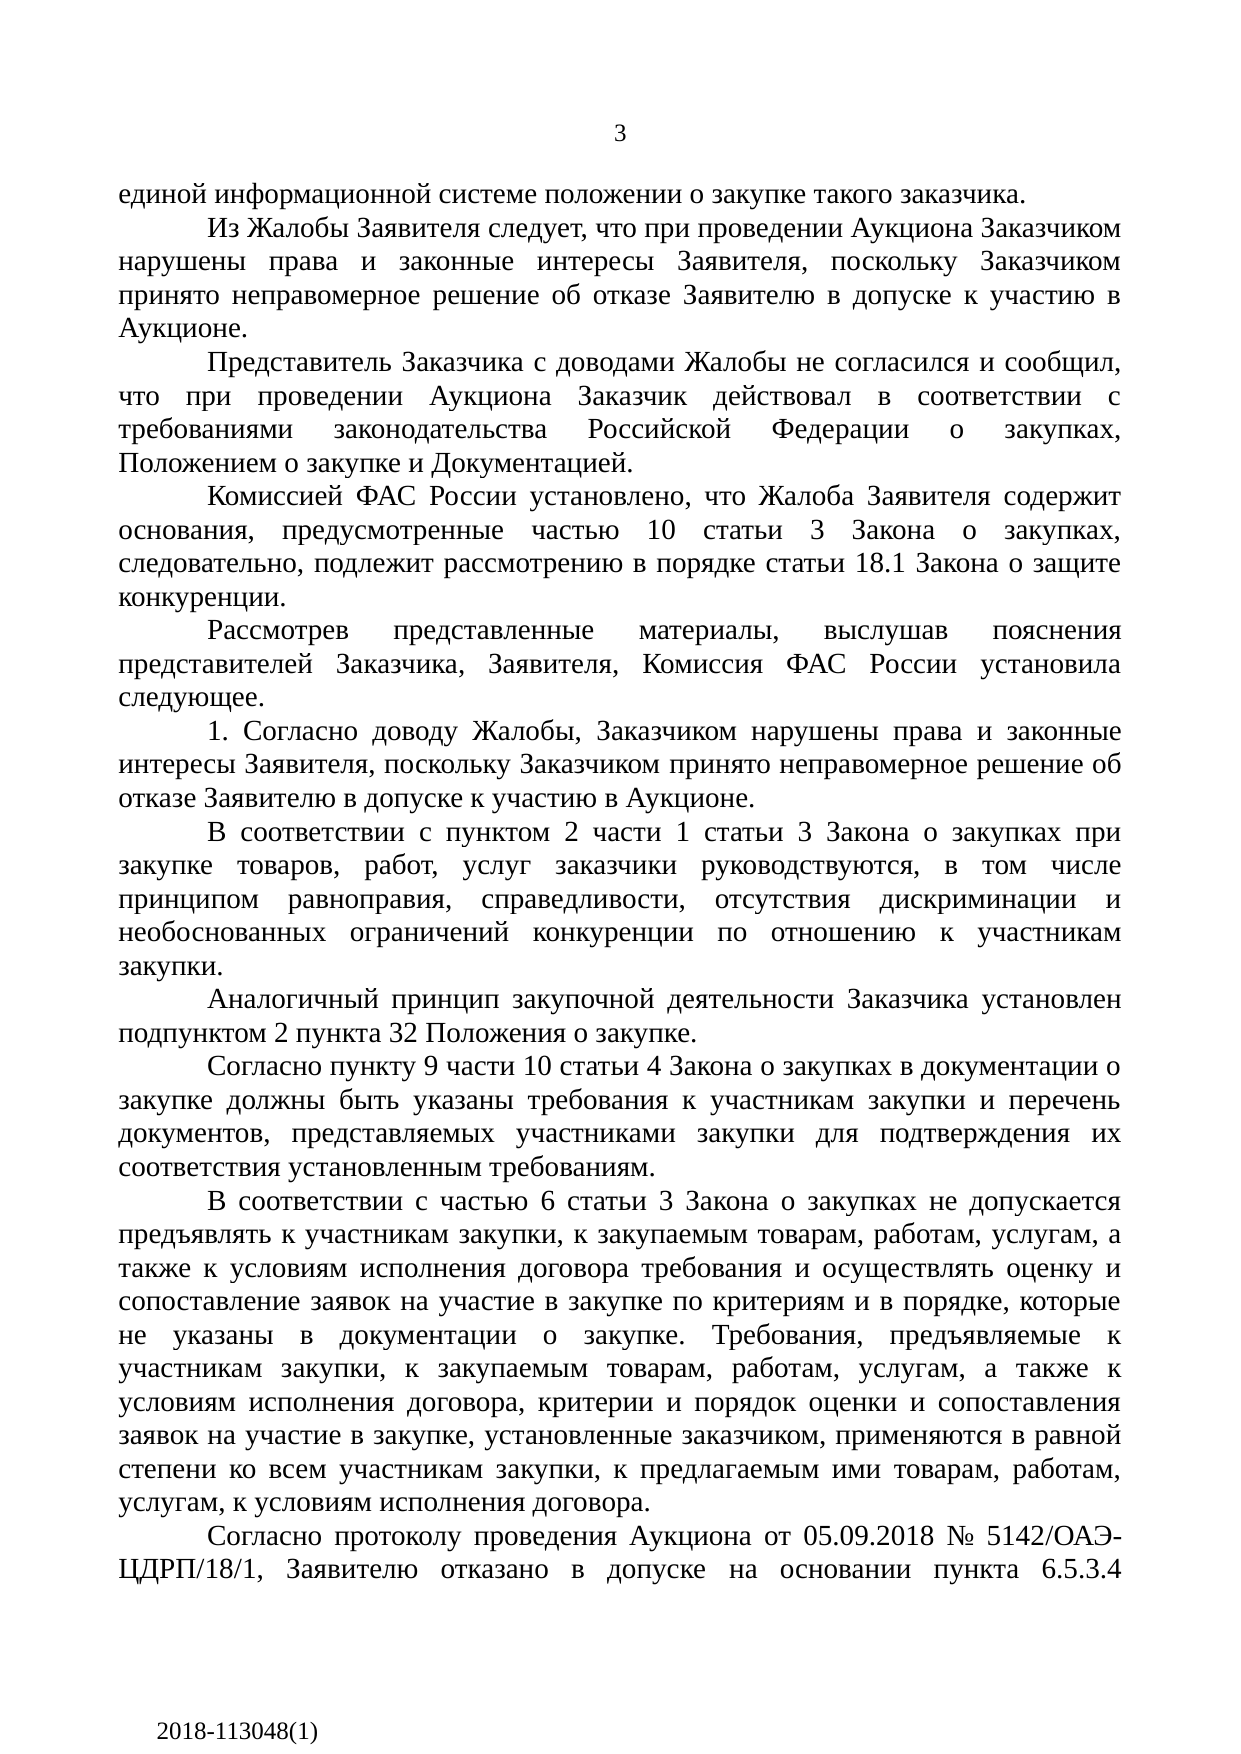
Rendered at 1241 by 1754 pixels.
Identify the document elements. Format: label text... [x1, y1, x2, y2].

text Представитель Заказчика с доводами Жалобы не согласился и сообщил, что при проведении Аукциона Заказчик действовал в соответствии с требованиями законодательства Российской Федерации о закупках, Положением о закупке и Документацией. [118, 344, 1122, 478]
text Согласно протоколу проведения Аукциона от 05.09.2018 № 5142/ОАЭ-ЦДРП/18/1, Заявителю отказано в допуске на основании пункта 6.5.3.4 [118, 1518, 1122, 1585]
text Аналогичный принцип закупочной деятельности Заказчика установлен подпунктом 2 пункта 32 Положения о закупке. [118, 981, 1122, 1048]
text единой информационной системе положении о закупке такого заказчика. [118, 176, 1122, 210]
text В соответствии с частью 6 статьи 3 Закона о закупках не допускается предъявлять к участникам закупки, к закупаемым товарам, работам, услугам, а также к условиям исполнения договора требования и осуществлять оценку и сопоставление заявок на участие в закупке по критериям и в порядке, которые не указаны в документации о закупке. Требования, предъявляемые к участникам закупки, к закупаемым товарам, работам, услугам, а также к условиям исполнения договора, критерии и порядок оценки и сопоставления заявок на участие в закупке, установленные заказчиком, применяются в равной степени ко всем участникам закупки, к предлагаемым ими товарам, работам, услугам, к условиям исполнения договора. [118, 1183, 1122, 1518]
text Согласно пункту 9 части 10 статьи 4 Закона о закупках в документации о закупке должны быть указаны требования к участникам закупки и перечень документов, представляемых участниками закупки для подтверждения их соответствия установленным требованиям. [118, 1048, 1122, 1183]
text Из Жалобы Заявителя следует, что при проведении Аукциона Заказчиком нарушены права и законные интересы Заявителя, поскольку Заказчиком принято неправомерное решение об отказе Заявителю в допуске к участию в Аукционе. [118, 210, 1122, 344]
text Комиссией ФАС России установлено, что Жалоба Заявителя содержит основания, предусмотренные частью 10 статьи 3 Закона о закупках, следовательно, подлежит рассмотрению в порядке статьи 18.1 Закона о защите конкуренции. [118, 478, 1122, 612]
text В соответствии с пунктом 2 части 1 статьи 3 Закона о закупках при закупке товаров, работ, услуг заказчики руководствуются, в том числе принципом равноправия, справедливости, отсутствия дискриминации и необоснованных ограничений конкуренции по отношению к участникам закупки. [118, 814, 1122, 981]
text 1. Согласно доводу Жалобы, Заказчиком нарушены права и законные интересы Заявителя, поскольку Заказчиком принято неправомерное решение об отказе Заявителю в допуске к участию в Аукционе. [118, 713, 1122, 814]
text Рассмотрев представленные материалы, выслушав пояснения представителей Заказчика, Заявителя, Комиссия ФАС России установила следующее. [118, 612, 1122, 713]
